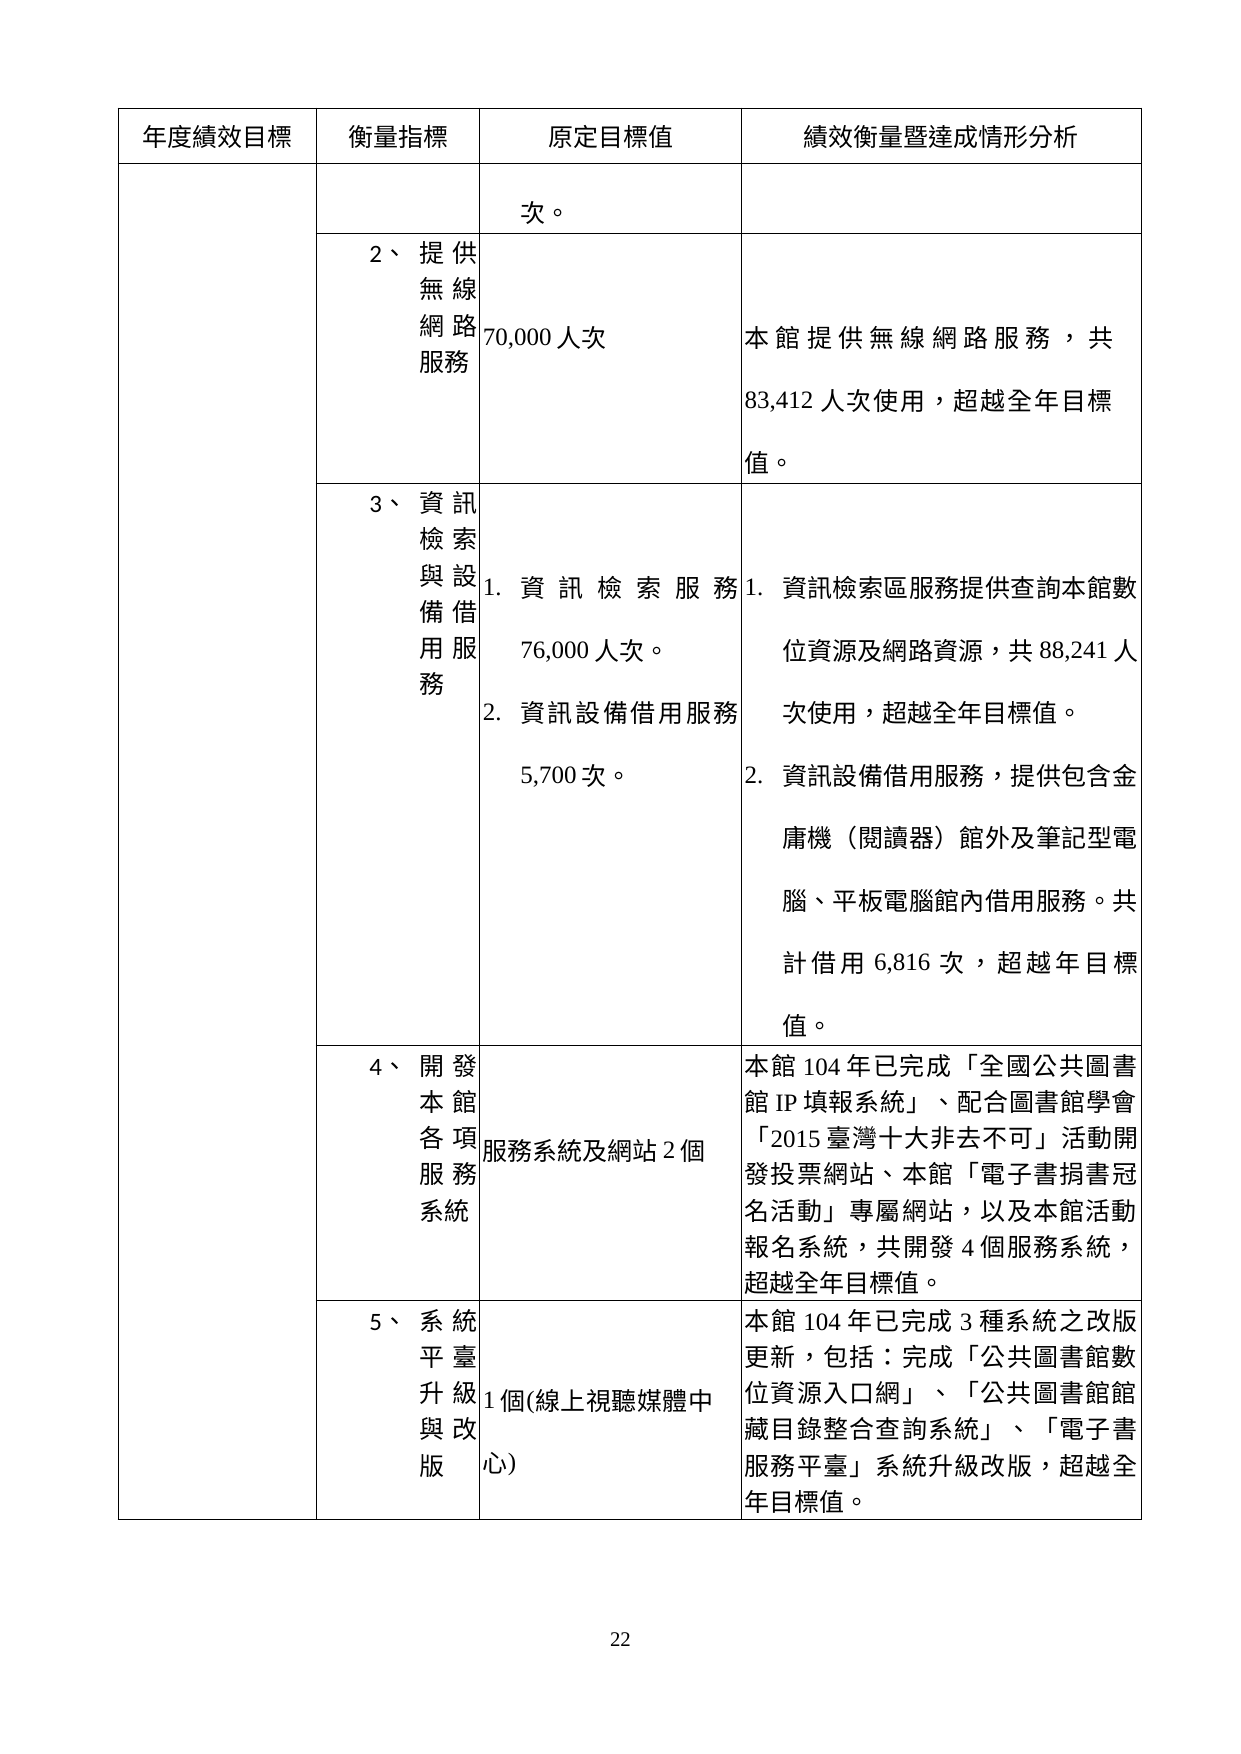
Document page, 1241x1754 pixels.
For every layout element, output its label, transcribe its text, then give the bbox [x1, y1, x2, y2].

table_cell 服務系統及網站2個 [480, 1046, 741, 1300]
table_cell 系統平臺升級與改版 [317, 1301, 479, 1518]
table_cell 本館104年已完成3種系統之改版更新，包括：完成「公共圖書館數位資源入口網」、「公共圖書館館藏目錄整合查詢系統」、「電子書服務平臺」系統升級改版，超越全年目標值。 [742, 1301, 1141, 1518]
table_header 年度績效目標 [119, 109, 316, 163]
table_cell 新增數位借閱證人數25,000人數。 專題資料庫平臺： 電子書服務平臺借閱冊次160,000冊。 電影與文學資料庫使用人次20,000人次。 圓夢繪本資料庫使用人次160,000人次。 設計師之手資料庫使用人數75,000人次。 數位典藏服務網使用80,000人次。 線上視聽媒體中心6,000人次。 官網造訪1,500,000人次。 推廣活動3場次，參與人數3,500人次。 [480, 164, 741, 233]
table_cell 開發本館各項服務系統 [317, 1046, 479, 1300]
table_cell 資訊檢索服務76,000人次。 資訊設備借用服務5,700次。 [480, 484, 741, 1045]
table_cell [317, 164, 479, 233]
table_cell 本館提供無線網路服務，共83,412人次使用，超越全年目標值。 [742, 234, 1141, 483]
table_cell 104年度辦理數位借閱證共27,486人次，超越全年目標值。 專題資料庫平臺： 電子書服務平台借閱冊次為198,858冊，超越全年目標值。 電影與文學資料庫使用人次為26,412人次，超越全年目標值。 圓夢繪本資料庫使用人次為381,935人次，超越全年目標值。 設計師之手資料庫使用人次達87,811人次，超越全年目標值。 數位典藏服務網使用人次達106,154人次，超越全年目標值。 解密圖書線上學習網，使用人次為37,590人次，超越全年目標值。 本館官網為活動公告、政令宣導、圖書查詢、應用服務整合入口，104年度造訪人次共1,460,831人次。 推廣活動175場次，6,332人次參與，超越全年目標值。。 [742, 164, 1141, 233]
table_cell 資訊檢索與設備借用服務 [317, 484, 479, 1045]
table_cell 1個(線上視聽媒體中心) [480, 1301, 741, 1518]
table_header 原定目標值 [480, 109, 741, 163]
table_cell [119, 164, 316, 1518]
table_cell 資訊檢索區服務提供查詢本館數位資源及網路資源，共88,241人次使用，超越全年目標值。 資訊設備借用服務，提供包含金庸機（閱讀器）館外及筆記型電腦、平板電腦館內借用服務。共計借用6,816次，超越年目標值。 [742, 484, 1141, 1045]
table_cell 提供無線網路服務 [317, 234, 479, 483]
table_header 績效衡量暨達成情形分析 [742, 109, 1141, 163]
table_cell 本館104年已完成「全國公共圖書館IP填報系統」、配合圖書館學會「2015臺灣十大非去不可」活動開發投票網站、本館「電子書捐書冠名活動」專屬網站，以及本館活動報名系統，共開發4個服務系統，超越全年目標值。 [742, 1046, 1141, 1300]
table_header 衡量指標 [317, 109, 479, 163]
table_cell 70,000人次 [480, 234, 741, 483]
